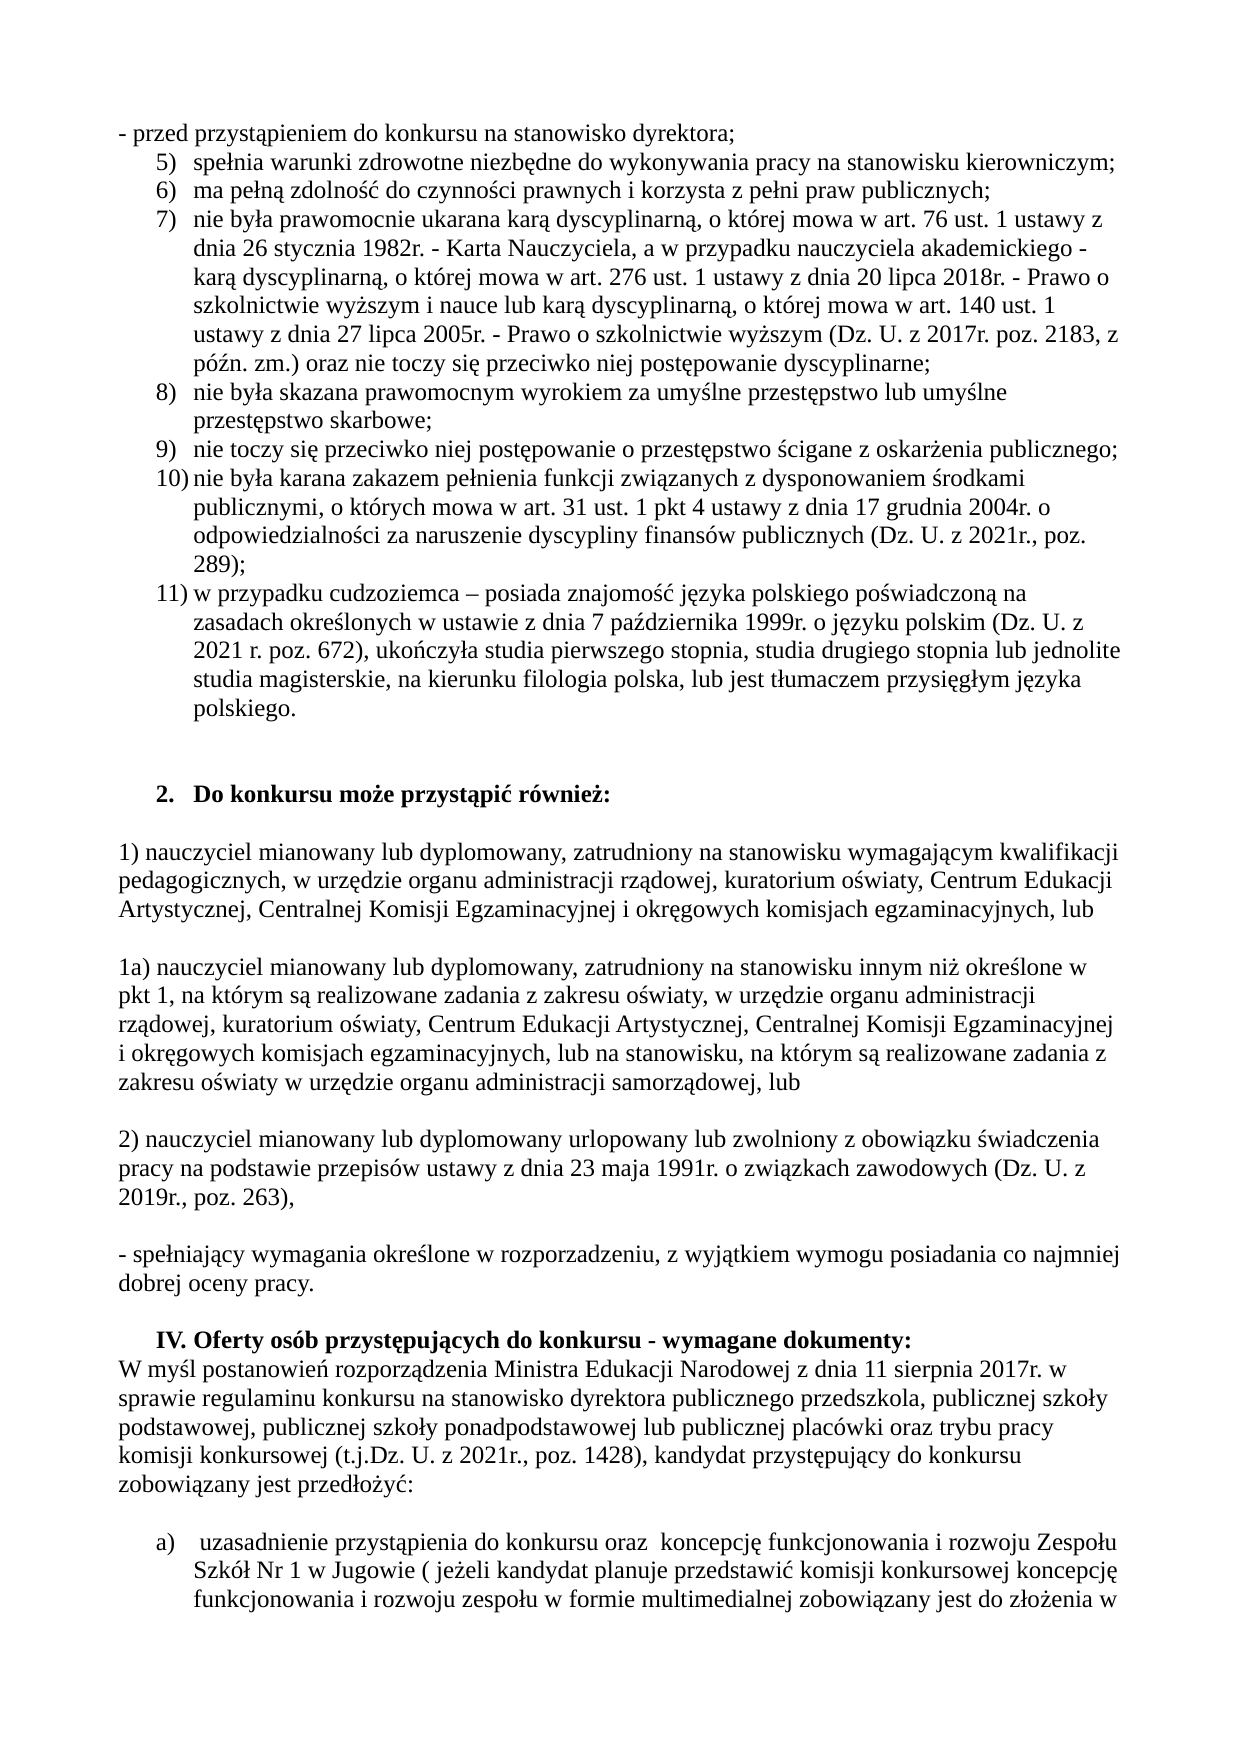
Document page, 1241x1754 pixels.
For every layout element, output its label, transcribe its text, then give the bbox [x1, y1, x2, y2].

list w przypadku cudzoziemca – posiada znajomość języka polskiego poświadczoną na zasadach określonych w ustawie z dnia 7 października 1999r. o języku polskim (Dz. U. z 2021 r. poz. 672), ukończyła studia pierwszego stopnia, studia drugiego stopnia lub jednolite studia magisterskie, na kierunku filologia polska, lub jest tłumaczem przysięgłym języka polskiego. [156, 578, 1122, 722]
text W myśl postanowień rozporządzenia Ministra Edukacji Narodowej z dnia 11 sierpnia 2017r. w sprawie regulaminu konkursu na stanowisko dyrektora publicznego przedszkola, publicznej szkoły podstawowej, publicznej szkoły ponadpodstawowej lub publicznej placówki oraz trybu pracy komisji konkursowej (t.j.Dz. U. z 2021r., poz. 1428), kandydat przystępujący do konkursu zobowiązany jest przedłożyć: [118, 1354, 1122, 1498]
text 2) nauczyciel mianowany lub dyplomowany urlopowany lub zwolniony z obowiązku świadczenia pracy na podstawie przepisów ustawy z dnia 23 maja 1991r. o związkach zawodowych (Dz. U. z 2019r., poz. 263), [118, 1124, 1122, 1211]
list nie toczy się przeciwko niej postępowanie o przestępstwo ścigane z oskarżenia publicznego; [156, 434, 1122, 463]
list spełnia warunki zdrowotne niezbędne do wykonywania pracy na stanowisku kierowniczym; [156, 147, 1122, 176]
list ma pełną zdolność do czynności prawnych i korzysta z pełni praw publicznych; [156, 176, 1122, 204]
list Oferty osób przystępujących do konkursu - wymagane dokumenty: [156, 1326, 1122, 1354]
text 1) nauczyciel mianowany lub dyplomowany, zatrudniony na stanowisku wymagającym kwalifikacji pedagogicznych, w urzędzie organu administracji rządowej, kuratorium oświaty, Centrum Edukacji Artystycznej, Centralnej Komisji Egzaminacyjnej i okręgowych komisjach egzaminacyjnych, lub [118, 837, 1122, 923]
list nie była skazana prawomocnym wyrokiem za umyślne przestępstwo lub umyślne przestępstwo skarbowe; [156, 377, 1122, 434]
text 1a) nauczyciel mianowany lub dyplomowany, zatrudniony na stanowisku innym niż określone w pkt 1, na którym są realizowane zadania z zakresu oświaty, w urzędzie organu administracji rządowej, kuratorium oświaty, Centrum Edukacji Artystycznej, Centralnej Komisji Egzaminacyjnej i okręgowych komisjach egzaminacyjnych, lub na stanowisku, na którym są realizowane zadania z zakresu oświaty w urzędzie organu administracji samorządowej, lub [118, 952, 1122, 1096]
list nie była prawomocnie ukarana karą dyscyplinarną, o której mowa w art. 76 ust. 1 ustawy z dnia 26 stycznia 1982r. - Karta Nauczyciela, a w przypadku nauczyciela akademickiego -karą dyscyplinarną, o której mowa w art. 276 ust. 1 ustawy z dnia 20 lipca 2018r. - Prawo o szkolnictwie wyższym i nauce lub karą dyscyplinarną, o której mowa w art. 140 ust. 1 ustawy z dnia 27 lipca 2005r. - Prawo o szkolnictwie wyższym (Dz. U. z 2017r. poz. 2183, z późn. zm.) oraz nie toczy się przeciwko niej postępowanie dyscyplinarne; [156, 204, 1122, 377]
list nie była karana zakazem pełnienia funkcji związanych z dysponowaniem środkami publicznymi, o których mowa w art. 31 ust. 1 pkt 4 ustawy z dnia 17 grudnia 2004r. o odpowiedzialności za naruszenie dyscypliny finansów publicznych (Dz. U. z 2021r., poz. 289); [156, 463, 1122, 578]
list Do konkursu może przystąpić również: [156, 779, 1122, 808]
text - spełniający wymagania określone w rozporzadzeniu, z wyjątkiem wymogu posiadania co najmniej dobrej oceny pracy. [118, 1239, 1122, 1297]
list uzasadnienie przystąpienia do konkursu oraz koncepcję funkcjonowania i rozwoju Zespołu Szkół Nr 1 w Jugowie ( jeżeli kandydat planuje przedstawić komisji konkursowej koncepcję funkcjonowania i rozwoju zespołu w formie multimedialnej zobowiązany jest do złożenia w [156, 1527, 1122, 1613]
text - przed przystąpieniem do konkursu na stanowisko dyrektora; [118, 118, 1122, 147]
